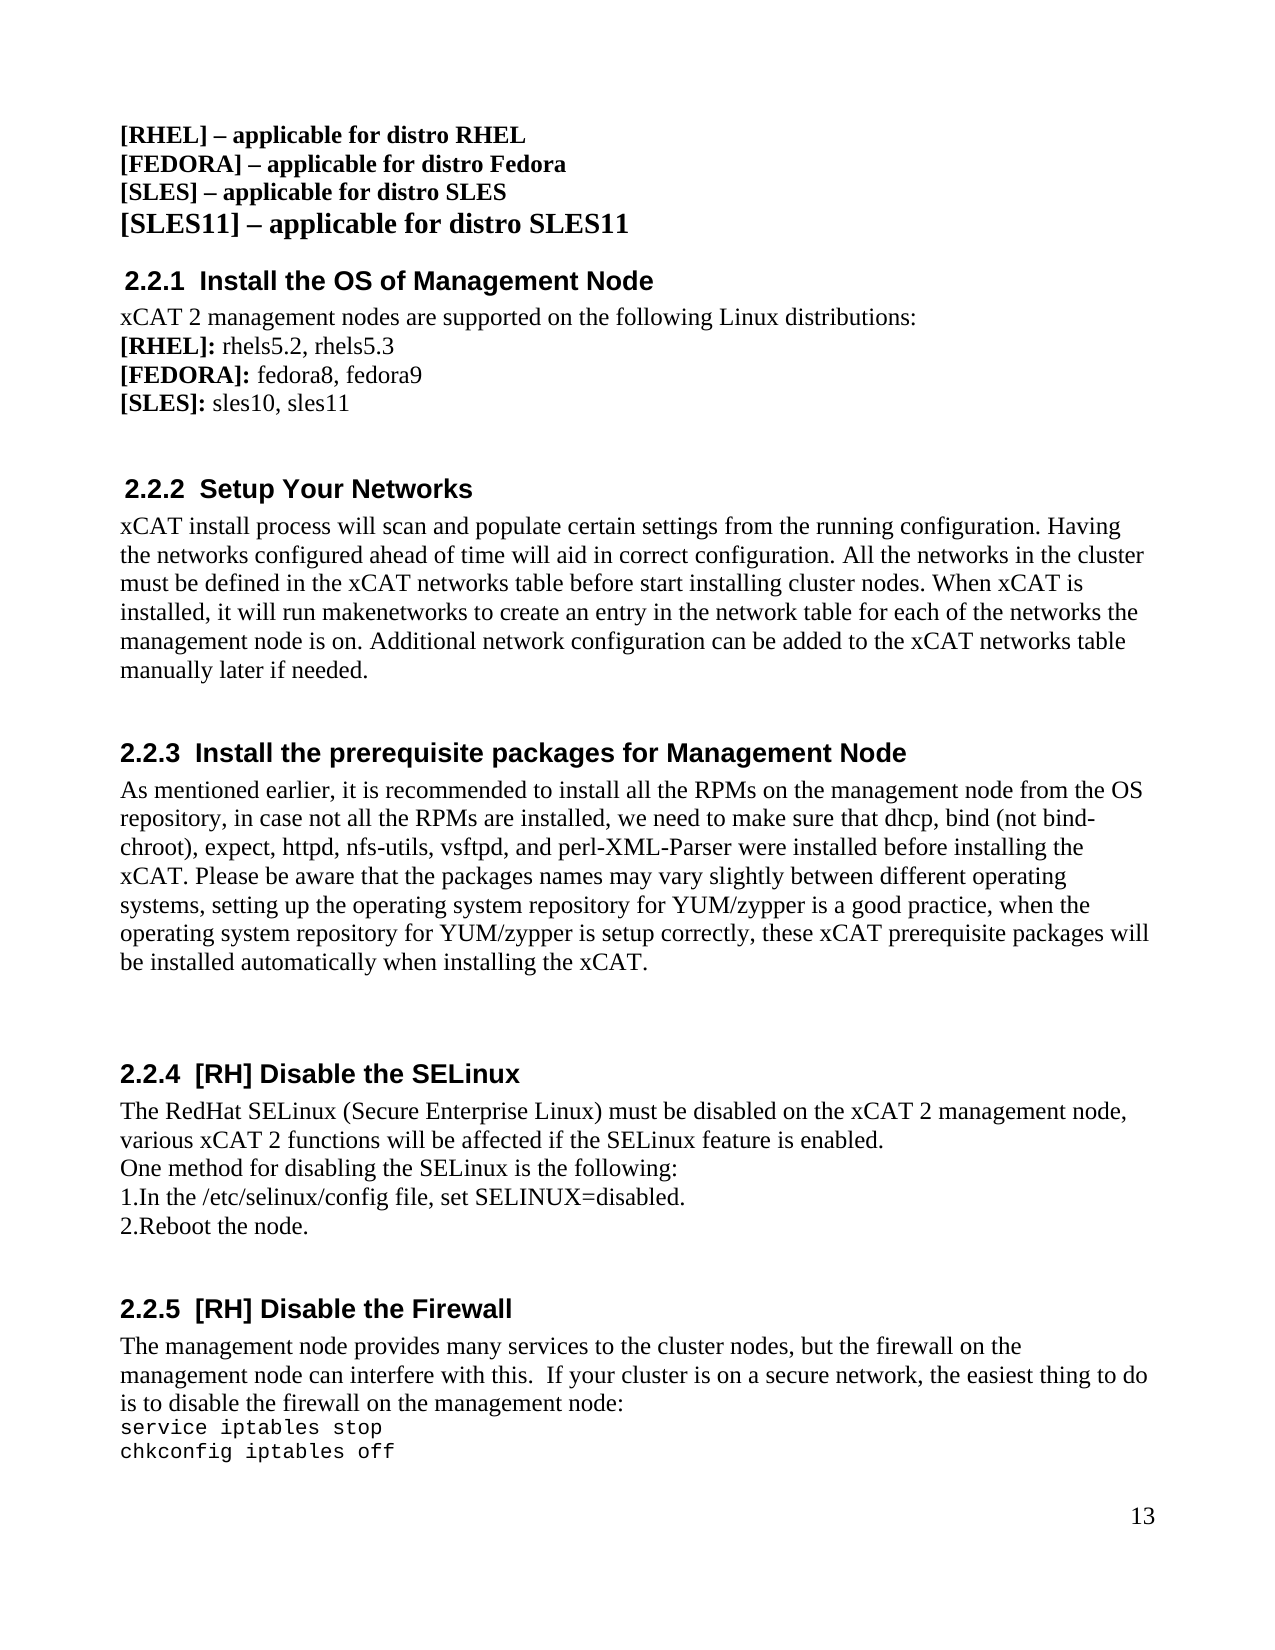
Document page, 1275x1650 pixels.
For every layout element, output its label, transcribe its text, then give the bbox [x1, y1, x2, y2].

text chkconfig iptables off [120, 1441, 1155, 1464]
list In the /etc/selinux/config file, set SELINUX=disabled. [120, 1182, 1155, 1211]
text One method for disabling the SELinux is the following: [120, 1153, 1155, 1182]
text [FEDORA]: fedora8, fedora9 [120, 360, 1155, 388]
text [RHEL]: rhels5.2, rhels5.3 [120, 331, 1155, 360]
text [RHEL] – applicable for distro RHEL [120, 120, 1155, 149]
text As mentioned earlier, it is recommended to install all the RPMs on the management node from the OS repository, in case not all the RPMs are installed, we need to make sure that dhcp, bind (not bind-chroot), expect, httpd, nfs-utils, vsftpd, and perl-XML-Parser were installed before installing the xCAT. Please be aware that the packages names may vary slightly between different operating systems, setting up the operating system repository for YUM/zypper is a good practice, when the operating system repository for YUM/zypper is setup correctly, these xCAT prerequisite packages will be installed automatically when installing the xCAT. [120, 775, 1155, 976]
subtitle [RH] Disable the Firewall [120, 1293, 1155, 1325]
text xCAT install process will scan and populate certain settings from the running configuration. Having the networks configured ahead of time will aid in correct configuration. All the networks in the cluster must be defined in the xCAT networks table before start installing cluster nodes. When xCAT is installed, it will run makenetworks to create an entry in the network table for each of the networks the management node is on. Additional network configuration can be added to the xCAT networks table manually later if needed. [120, 511, 1155, 683]
text [FEDORA] – applicable for distro Fedora [120, 149, 1155, 177]
subtitle Install the prerequisite packages for Management Node [120, 737, 1155, 768]
text service iptables stop [120, 1417, 1155, 1441]
text The RedHat SELinux (Secure Enterprise Linux) must be disabled on the xCAT 2 management node, various xCAT 2 functions will be affected if the SELinux feature is enabled. [120, 1096, 1155, 1153]
subtitle Install the OS of Management Node [124, 265, 1155, 296]
list Reboot the node. [120, 1211, 1155, 1240]
subtitle Setup Your Networks [124, 473, 1155, 505]
text [SLES11] – applicable for distro SLES11 [120, 206, 1155, 240]
text The management node provides many services to the cluster nodes, but the firewall on the management node can interfere with this. If your cluster is on a secure network, the easiest thing to do is to disable the firewall on the management node: [120, 1331, 1155, 1417]
text [SLES] – applicable for distro SLES [120, 177, 1155, 206]
text xCAT 2 management nodes are supported on the following Linux distributions: [120, 302, 1155, 331]
subtitle [RH] Disable the SELinux [120, 1058, 1155, 1090]
text [SLES]: sles10, sles11 [120, 388, 1155, 417]
